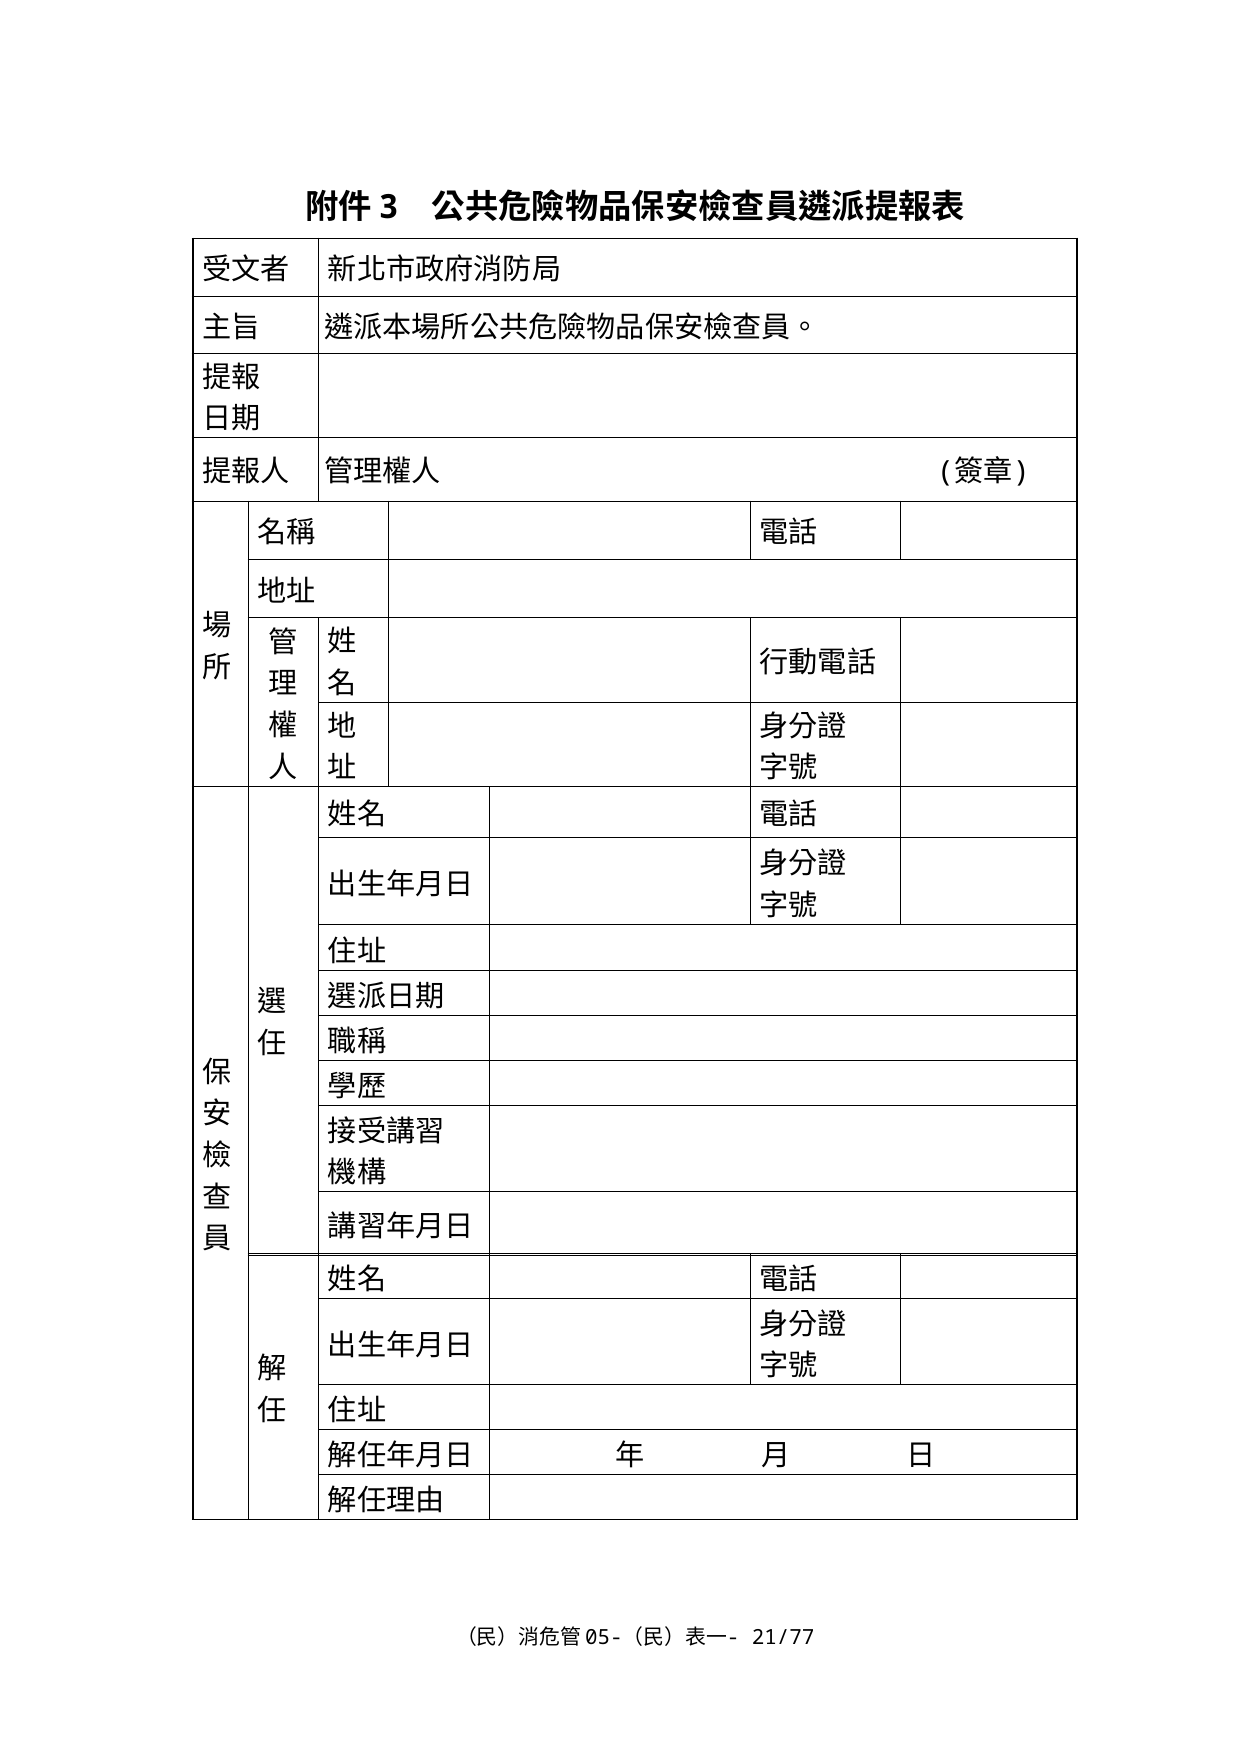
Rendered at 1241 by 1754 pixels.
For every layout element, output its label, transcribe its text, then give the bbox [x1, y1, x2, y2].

table_cell [389, 502, 750, 559]
table_cell 選派日期 [319, 971, 489, 1015]
table_cell 姓名 [319, 787, 489, 837]
table_cell [490, 1016, 1076, 1060]
table_cell 解任 [249, 1256, 318, 1518]
table_cell [389, 618, 750, 702]
table_cell [901, 787, 1076, 837]
table_cell 接受講習 機構 [319, 1106, 489, 1191]
table_cell 姓名 [319, 618, 388, 702]
table_cell [490, 1385, 1076, 1429]
table_cell 解任年月日 [319, 1430, 489, 1474]
table_cell [901, 618, 1076, 702]
table_cell [389, 560, 1076, 617]
table_cell 身分證 字號 [751, 838, 900, 923]
table_cell [490, 925, 1076, 970]
table_cell 身分證 字號 [751, 1299, 900, 1384]
table_cell 住址 [319, 925, 489, 970]
table_cell [901, 838, 1076, 923]
table_cell 學歷 [319, 1061, 489, 1105]
table_cell 電話 [751, 1256, 900, 1298]
table_cell [490, 787, 750, 837]
table_cell 主旨 [194, 297, 318, 353]
table_cell 提報人 [194, 438, 318, 501]
table_cell 地址 [249, 560, 388, 617]
table_cell 姓名 [319, 1256, 489, 1298]
table_cell [490, 1256, 750, 1298]
table_cell 地址 [319, 703, 388, 786]
table_cell 出生年月日 [319, 1299, 489, 1384]
table_cell [901, 703, 1076, 786]
table_cell 場所 [194, 502, 248, 786]
table_cell [901, 1299, 1076, 1384]
table_cell [389, 703, 750, 786]
table_cell 住址 [319, 1385, 489, 1429]
table_header 新北市政府消防局 [319, 239, 1076, 296]
text 附件3 公共危險物品保安檢查員遴派提報表 [177, 180, 1092, 228]
table_header 受文者 [194, 239, 318, 296]
table_cell 遴派本場所公共危險物品保安檢查員。 [319, 297, 1076, 353]
table_cell [490, 971, 1076, 1015]
table_cell 出生年月日 [319, 838, 489, 923]
table_cell 保安檢查員 [194, 787, 248, 1518]
table_cell 管理權人 (簽章) [319, 438, 1076, 501]
table_cell 職稱 [319, 1016, 489, 1060]
table_cell [490, 1106, 1076, 1191]
table_cell 年 月 日 [490, 1430, 1076, 1474]
table_cell [319, 354, 1076, 437]
table_cell [490, 1475, 1076, 1518]
table_cell 講習年月日 [319, 1192, 489, 1253]
table_cell [901, 502, 1076, 559]
table_cell [490, 1192, 1076, 1253]
table_cell 電話 [751, 787, 900, 837]
table_cell 名稱 [249, 502, 388, 559]
table_cell 電話 [751, 502, 900, 559]
table_cell [490, 1299, 750, 1384]
table_cell 身分證 字號 [751, 703, 900, 786]
table_cell 管理 權人 [249, 618, 318, 786]
table_cell [490, 838, 750, 923]
table_cell 提報 日期 [194, 354, 318, 437]
table_cell [490, 1061, 1076, 1105]
table_cell 行動電話 [751, 618, 900, 702]
table_cell 解任理由 [319, 1475, 489, 1518]
table_cell 選任 [249, 787, 318, 1253]
table_cell [901, 1256, 1076, 1298]
